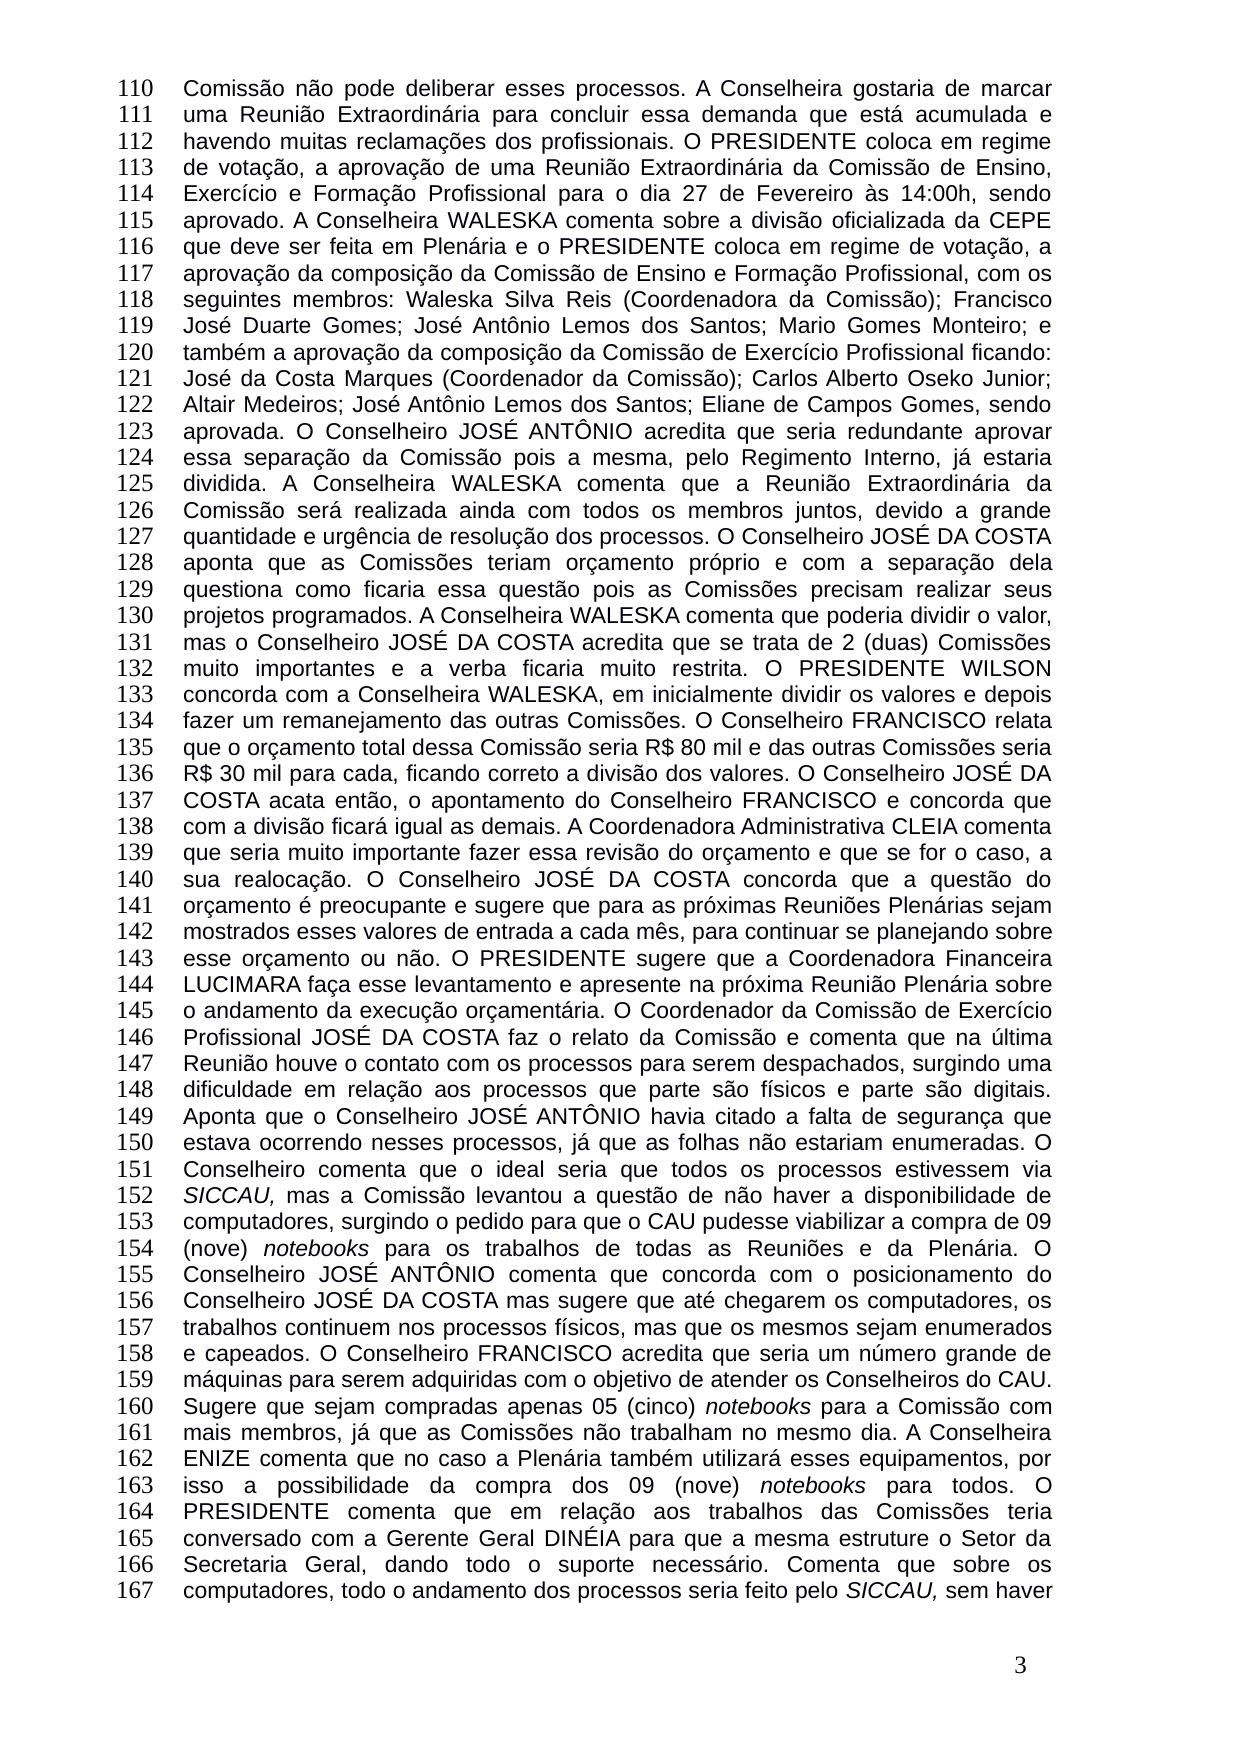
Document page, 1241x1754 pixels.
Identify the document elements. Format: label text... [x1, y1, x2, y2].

text Comissão não pode deliberar esses processos. A Conselheira gostaria de marcar uma Reunião Extraordinária para concluir essa demanda que está acumulada e havendo muitas reclamações dos profissionais. O PRESIDENTE coloca em regime de votação, a aprovação de uma Reunião Extraordinária da Comissão de Ensino, Exercício e Formação Profissional para o dia 27 de Fevereiro às 14:00h, sendo aprovado. A Conselheira WALESKA comenta sobre a divisão oficializada da CEPE que deve ser feita em Plenária e o PRESIDENTE coloca em regime de votação, a aprovação da composição da Comissão de Ensino e Formação Profissional, com os seguintes membros: Waleska Silva Reis (Coordenadora da Comissão); Francisco José Duarte Gomes; José Antônio Lemos dos Santos; Mario Gomes Monteiro; e também a aprovação da composição da Comissão de Exercício Profissional ficando: José da Costa Marques (Coordenador da Comissão); Carlos Alberto Oseko Junior; Altair Medeiros; José Antônio Lemos dos Santos; Eliane de Campos Gomes, sendo aprovada. O Conselheiro JOSÉ ANTÔNIO acredita que seria redundante aprovar essa separação da Comissão pois a mesma, pelo Regimento Interno, já estaria dividida. A Conselheira WALESKA comenta que a Reunião Extraordinária da Comissão será realizada ainda com todos os membros juntos, devido a grande quantidade e urgência de resolução dos processos. O Conselheiro JOSÉ DA COSTA aponta que as Comissões teriam orçamento próprio e com a separação dela questiona como ficaria essa questão pois as Comissões precisam realizar seus projetos programados. A Conselheira WALESKA comenta que poderia dividir o valor, mas o Conselheiro JOSÉ DA COSTA acredita que se trata de 2 (duas) Comissões muito importantes e a verba ficaria muito restrita. O PRESIDENTE WILSON concorda com a Conselheira WALESKA, em inicialmente dividir os valores e depois fazer um remanejamento das outras Comissões. O Conselheiro FRANCISCO relata que o orçamento total dessa Comissão seria R$ 80 mil e das outras Comissões seria R$ 30 mil para cada, ficando correto a divisão dos valores. O Conselheiro JOSÉ DA COSTA acata então, o apontamento do Conselheiro FRANCISCO e concorda que com a divisão ficará igual as demais. A Coordenadora Administrativa CLEIA comenta que seria muito importante fazer essa revisão do orçamento e que se for o caso, a sua realocação. O Conselheiro JOSÉ DA COSTA concorda que a questão do orçamento é preocupante e sugere que para as próximas Reuniões Plenárias sejam mostrados esses valores de entrada a cada mês, para continuar se planejando sobre esse orçamento ou não. O PRESIDENTE sugere que a Coordenadora Financeira LUCIMARA faça esse levantamento e apresente na próxima Reunião Plenária sobre o andamento da execução orçamentária. O Coordenador da Comissão de Exercício Profissional JOSÉ DA COSTA faz o relato da Comissão e comenta que na última Reunião houve o contato com os processos para serem despachados, surgindo uma dificuldade em relação aos processos que parte são físicos e parte são digitais. Aponta que o Conselheiro JOSÉ ANTÔNIO havia citado a falta de segurança que estava ocorrendo nesses processos, já que as folhas não estariam enumeradas. O Conselheiro comenta que o ideal seria que todos os processos estivessem via SICCAU, mas a Comissão levantou a questão de não haver a disponibilidade de computadores, surgindo o pedido para que o CAU pudesse viabilizar a compra de 09 (nove) notebooks para os trabalhos de todas as Reuniões e da Plenária. O Conselheiro JOSÉ ANTÔNIO comenta que concorda com o posicionamento do Conselheiro JOSÉ DA COSTA mas sugere que até chegarem os computadores, os trabalhos continuem nos processos físicos, mas que os mesmos sejam enumerados e capeados. O Conselheiro FRANCISCO acredita que seria um número grande de máquinas para serem adquiridas com o objetivo de atender os Conselheiros do CAU. Sugere que sejam compradas apenas 05 (cinco) notebooks para a Comissão com mais membros, já que as Comissões não trabalham no mesmo dia. A Conselheira ENIZE comenta que no caso a Plenária também utilizará esses equipamentos, por isso a possibilidade da compra dos 09 (nove) notebooks para todos. O PRESIDENTE comenta que em relação aos trabalhos das Comissões teria conversado com a Gerente Geral DINÉIA para que a mesma estruture o Setor da Secretaria Geral, dando todo o suporte necessário. Comenta que sobre os computadores, todo o andamento dos processos seria feito pelo SICCAU, sem haver [183, 75, 1053, 1603]
